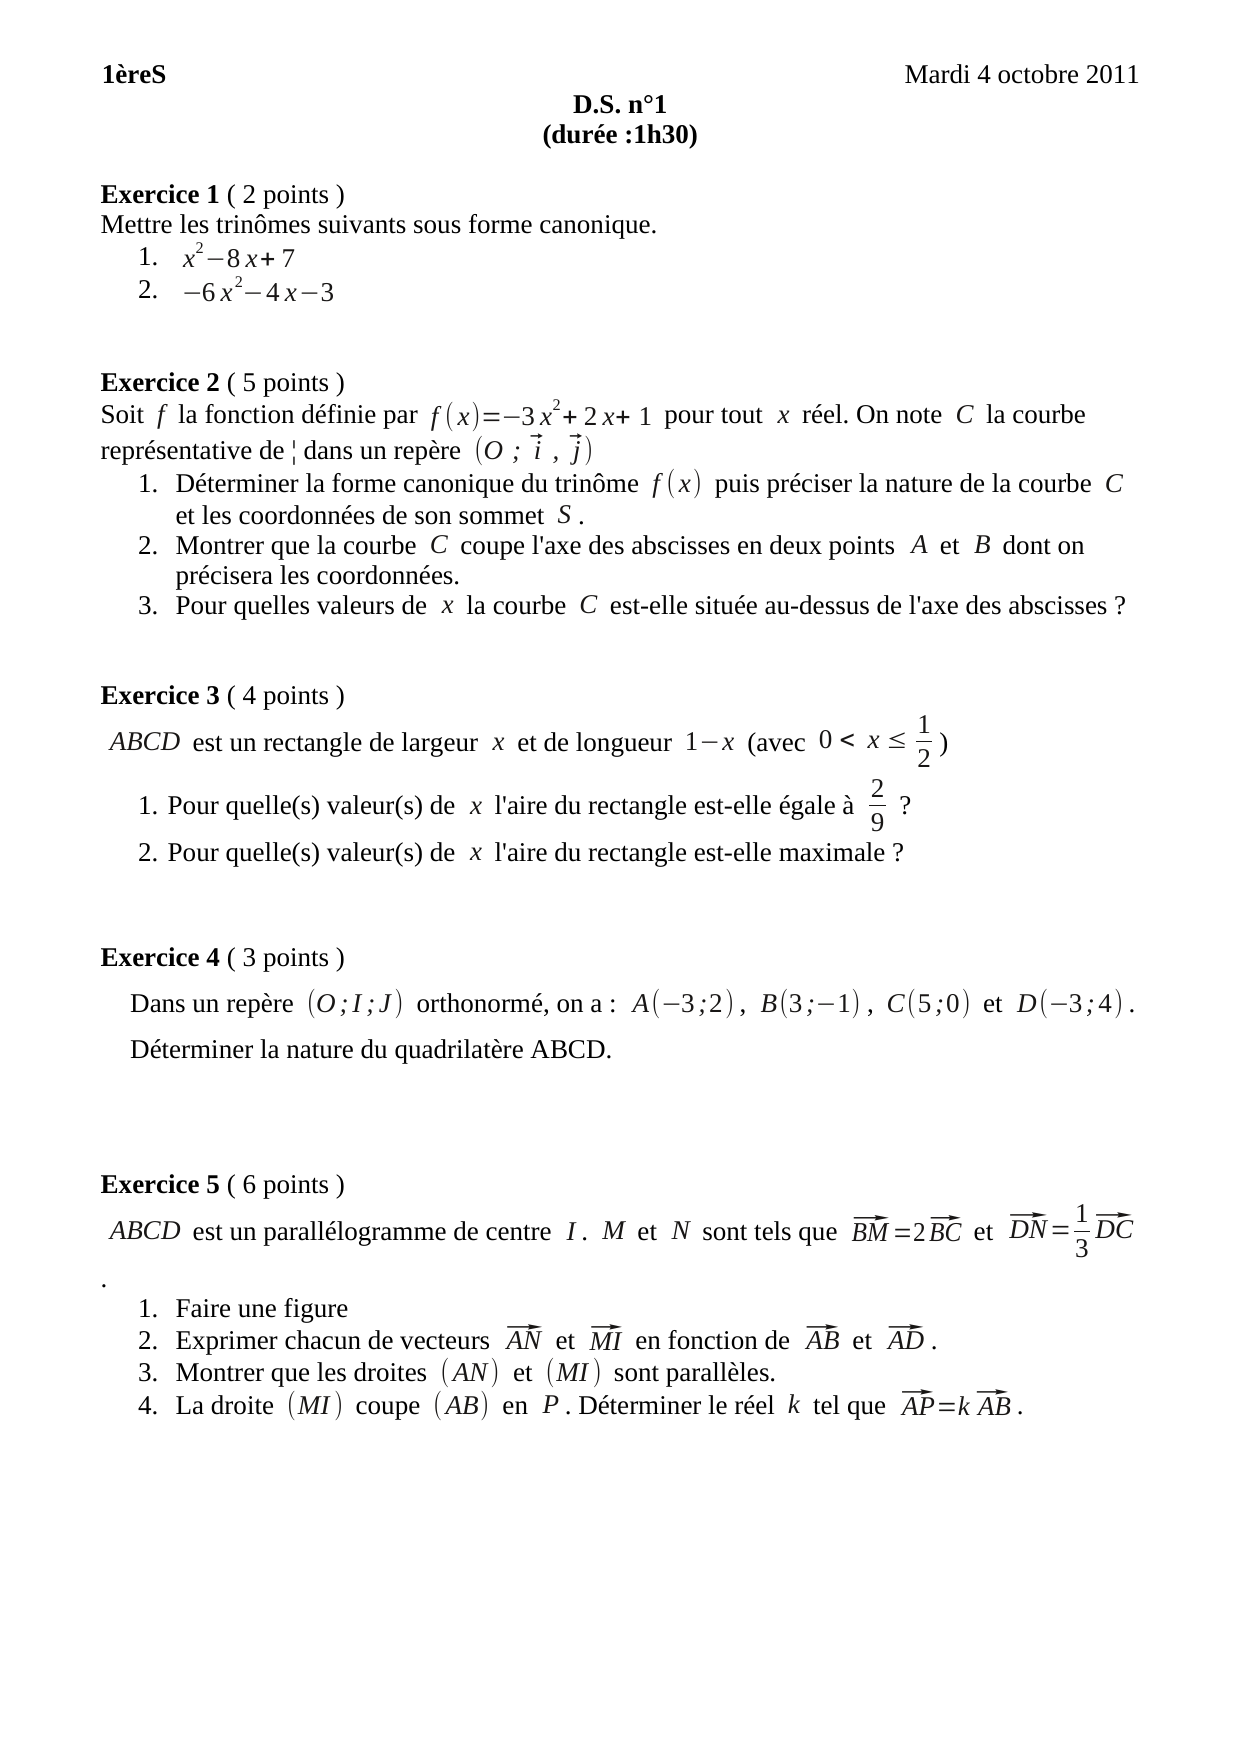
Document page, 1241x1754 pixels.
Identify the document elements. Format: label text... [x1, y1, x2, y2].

list Déterminer la forme canonique du trinôme puis préciser la nature de la courbe et les coordonnées de son sommet . [138, 468, 1140, 530]
text Exercice 1 ( 2 points ) [100, 179, 1140, 209]
list La droite coupe en . Déterminer le réel tel que . [138, 1389, 1140, 1452]
subtitle D.S. n°1 (durée :1h30) [100, 89, 1140, 179]
text Exercice 4 ( 3 points ) Dans un repère orthonormé, on a : , , et . Déterminer la nature du quadrilatère ABCD. [100, 942, 1140, 1154]
list Pour quelles valeurs de la courbe est-elle située au-dessus de l'axe des abscisses ? [138, 590, 1140, 620]
text Exercice 2 ( 5 points ) [100, 367, 1140, 397]
list Montrer que la courbe coupe l'axe des abscisses en deux points et dont on précisera les coordonnées. [138, 530, 1140, 590]
text Exercice 3 ( 4 points ) [100, 680, 1140, 710]
list Exprimer chacun de vecteurs et en fonction de et . [138, 1323, 1140, 1356]
text Mettre les trinômes suivants sous forme canonique. [100, 209, 1140, 239]
list Montrer que les droites et sont parallèles. [138, 1356, 1140, 1389]
list Pour quelle(s) valeur(s) de l'aire du rectangle est-elle maximale ? [138, 837, 1140, 897]
text est un rectangle de largeur et de longueur (avec ) [100, 710, 1140, 774]
text Exercice 5 ( 6 points ) est un parallélogramme de centre . et sont tels que et . [100, 1169, 1140, 1293]
subtitle 1èreS Mardi 4 octobre 2011 [100, 59, 1140, 89]
list Faire une figure [138, 1293, 1140, 1323]
text Soit la fonction définie par pour tout réel. On note la courbe représentative de ¦ dans un repère [100, 397, 1140, 468]
list Pour quelle(s) valeur(s) de l'aire du rectangle est-elle égale à ? [138, 774, 1140, 837]
